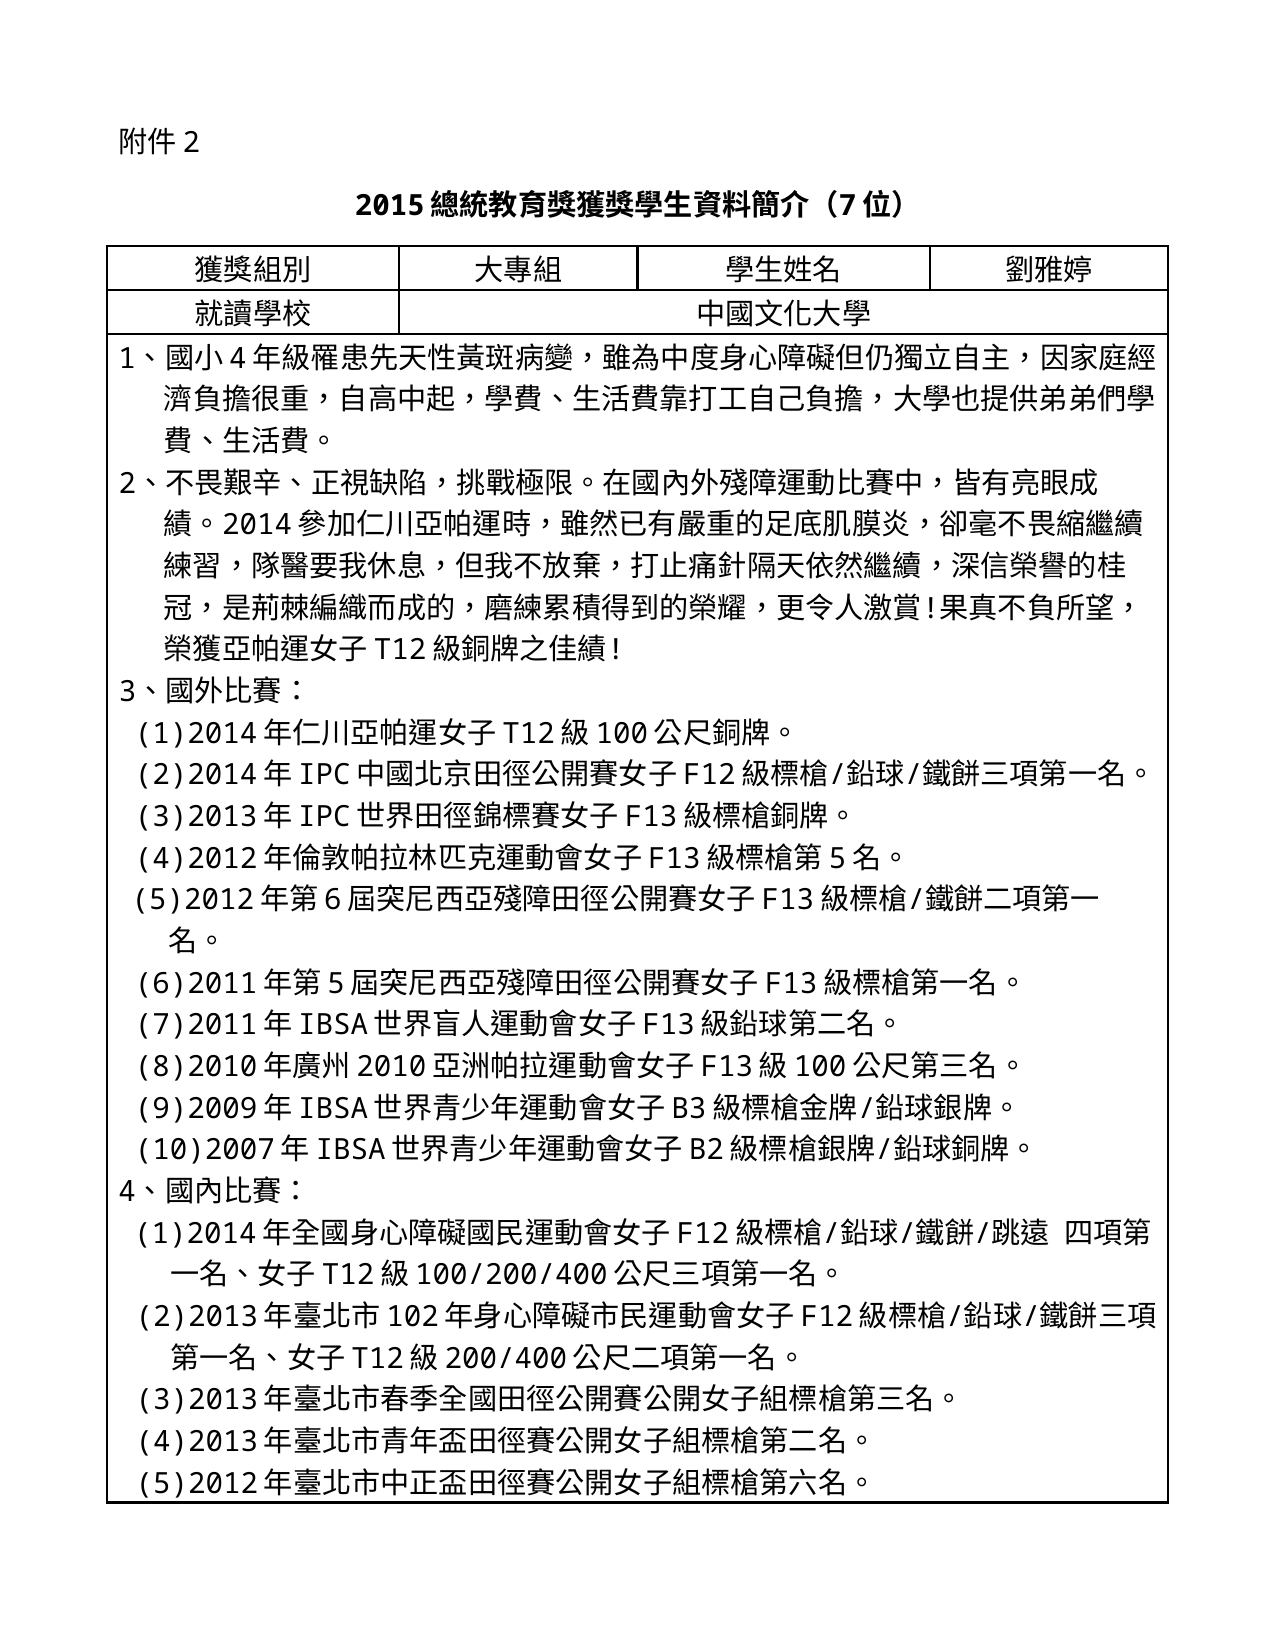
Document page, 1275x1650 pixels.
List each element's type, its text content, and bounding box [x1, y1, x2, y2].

table_cell 中國文化大學 [400, 291, 1167, 333]
table_header 學生姓名 [639, 247, 929, 289]
text 附件2 [118, 118, 1157, 161]
table_cell 1、國小4年級罹患先天性黃斑病變，雖為中度身心障礙但仍獨立自主，因家庭經濟負擔很重，自高中起，學費、生活費靠打工自己負擔，大學也提供弟弟們學費、生活費。 2、不畏艱辛、正視缺陷，挑戰極限。在國內外殘障運動比賽中，皆有亮眼成績。2014參加仁川亞帕運時，雖然已有嚴重的足底肌膜炎，卻毫不畏縮繼續練習，隊醫要我休息，但我不放棄，打止痛針隔天依然繼續，深信榮譽的桂冠，是荊棘編織而成的，磨練累積得到的榮耀，更令人激賞!果真不負所望，榮獲亞帕運女子T12級銅牌之佳績! 3、國外比賽： (1)2014年仁川亞帕運女子T12級100公尺銅牌。 (2)2014年IPC中國北京田徑公開賽女子F12級標槍/鉛球/鐵餅三項第一名。 (3)2013年IPC世界田徑錦標賽女子F13級標槍銅牌。 (4)2012年倫敦帕拉林匹克運動會女子F13級標槍第5名。 (5)2012年第6屆突尼西亞殘障田徑公開賽女子F13級標槍/鐵餅二項第一名。 (6)2011年第5屆突尼西亞殘障田徑公開賽女子F13級標槍第一名。 (7)2011年IBSA世界盲人運動會女子F13級鉛球第二名。 (8)2010年廣州2010亞洲帕拉運動會女子F13級100公尺第三名。 (9)2009年IBSA世界青少年運動會女子B3級標槍金牌/鉛球銀牌。 (10)2007年IBSA世界青少年運動會女子B2級標槍銀牌/鉛球銅牌。 4、國內比賽： (1)2014年全國身心障礙國民運動會女子F12級標槍/鉛球/鐵餅/跳遠 四項第一名、女子T12級100/200/400公尺三項第一名。 (2)2013年臺北市102年身心障礙市民運動會女子F12級標槍/鉛球/鐵餅三項第一名、女子T12級200/400公尺二項第一名。 (3)2013年臺北市春季全國田徑公開賽公開女子組標槍第三名。 (4)2013年臺北市青年盃田徑賽公開女子組標槍第二名。 (5)2012年臺北市中正盃田徑賽公開女子組標槍第六名。 [108, 335, 1167, 1501]
table_cell 就讀學校 [108, 291, 398, 333]
table_header 獲獎組別 [108, 247, 398, 289]
text 2015總統教育獎獲獎學生資料簡介（7位） [118, 182, 1157, 224]
table_header 大專組 [400, 247, 636, 289]
table_header 劉雅婷 [931, 247, 1167, 289]
